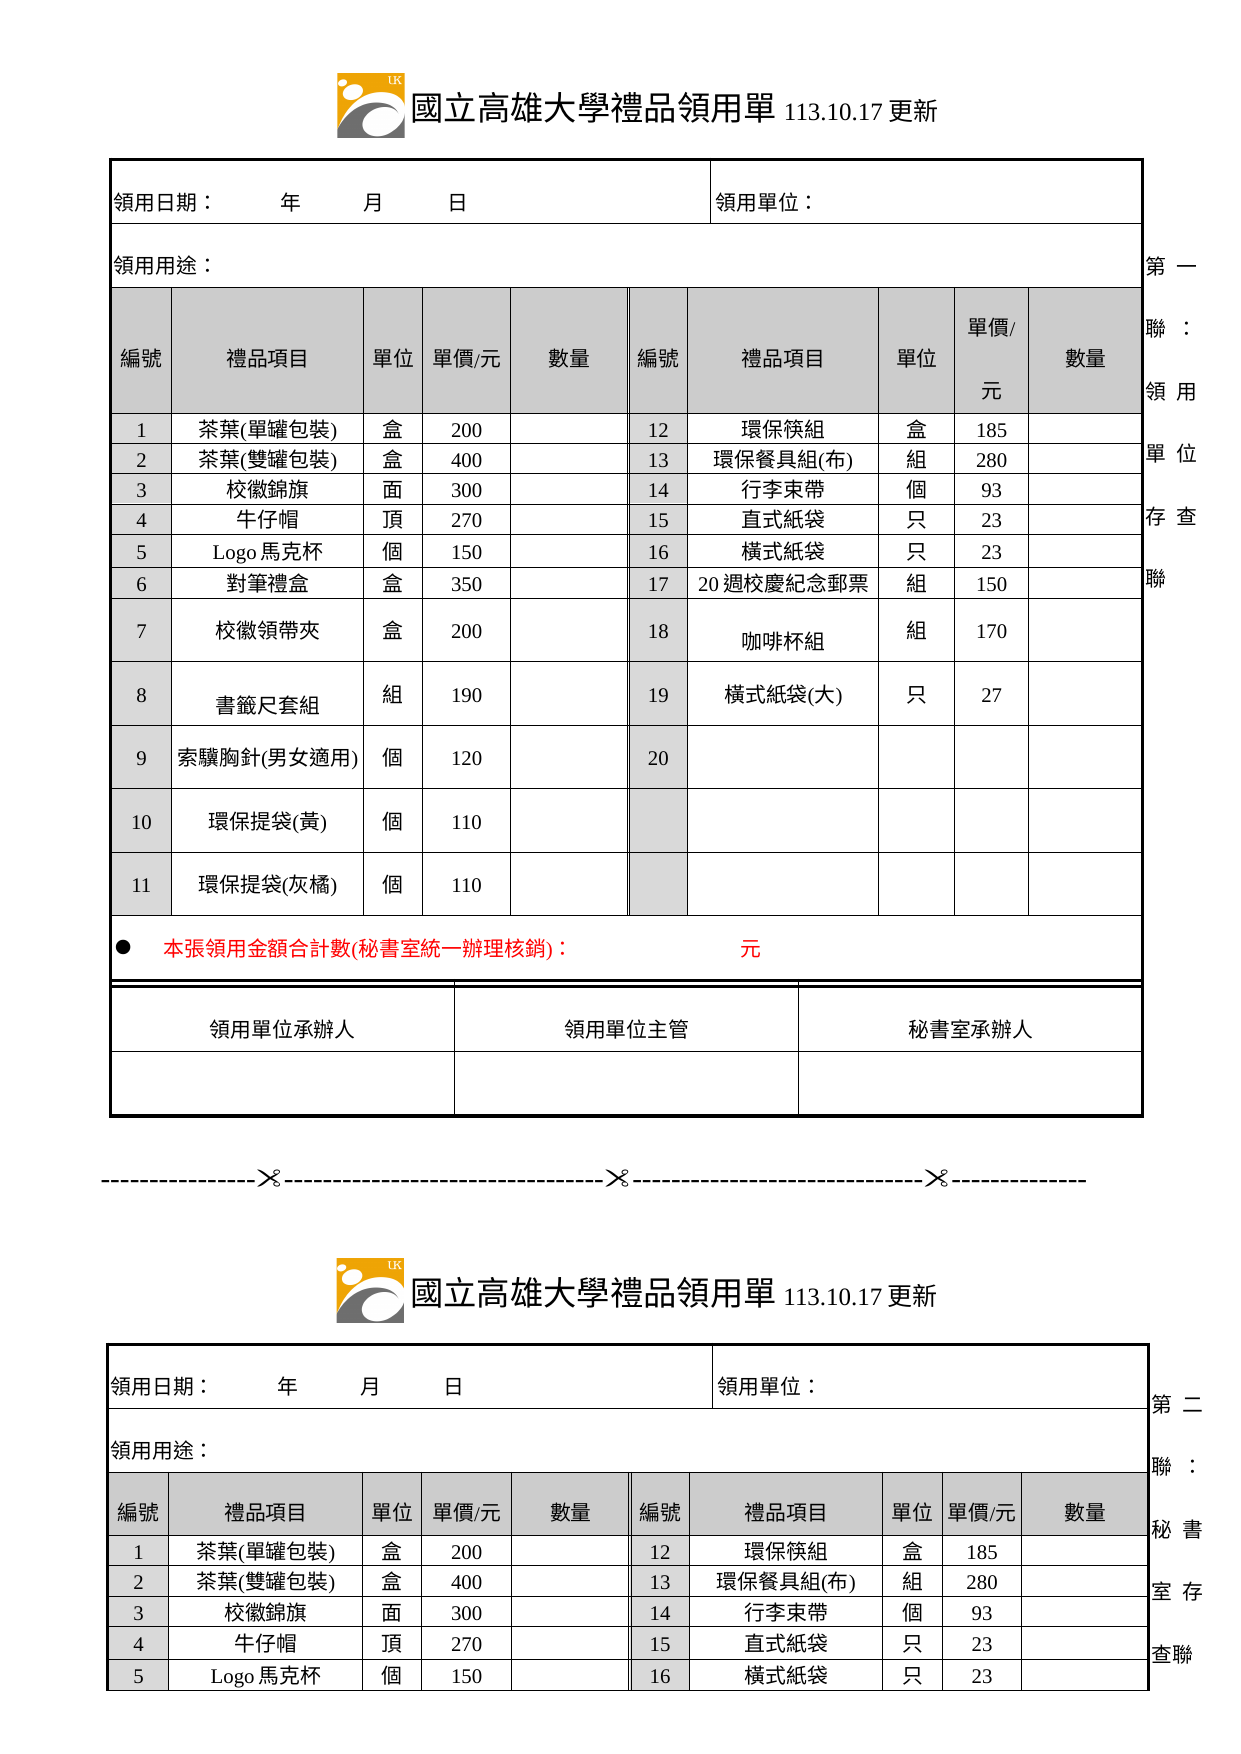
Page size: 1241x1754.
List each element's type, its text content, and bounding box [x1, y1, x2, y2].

table_cell 環保筷組 [690, 1536, 882, 1565]
table_cell 茶葉(單罐包裝) [172, 414, 363, 443]
table_cell 8 [112, 662, 171, 725]
table_cell [511, 568, 627, 598]
table_cell 第二聯：秘書室存查聯 [1150, 1343, 1206, 1690]
table_cell 110 [423, 789, 510, 852]
table_cell 個 [879, 474, 954, 503]
table_cell 17 [630, 568, 687, 598]
table_cell 組 [879, 568, 954, 598]
table_cell [1029, 599, 1141, 661]
table_cell 茶葉(雙罐包裝) [169, 1566, 362, 1596]
table_cell 300 [423, 474, 510, 503]
table_cell 書籤尺套組 [172, 662, 363, 725]
table_cell 領用用途： [109, 1409, 1147, 1472]
table_header [1143, 33, 1200, 158]
table_cell 領用單位主管 [455, 988, 798, 1051]
table_cell 14 [632, 1597, 689, 1626]
table_cell 13 [632, 1566, 689, 1596]
text --------------------------------------------------------------------------------------------- [100, 1136, 1140, 1199]
table_cell [688, 789, 878, 852]
table_cell [511, 853, 627, 915]
table_cell 對筆禮盒 [172, 568, 363, 598]
table_cell 數量 [1022, 1473, 1147, 1535]
table_cell 15 [630, 505, 687, 534]
table_cell [511, 662, 627, 725]
table_cell 23 [943, 1660, 1021, 1690]
table_cell [688, 726, 878, 788]
table_cell 150 [423, 535, 510, 567]
table_cell 2 [109, 1566, 168, 1596]
table_cell 校徽領帶夾 [172, 599, 363, 661]
table_cell 單價/元 [955, 288, 1028, 413]
table_cell 牛仔帽 [172, 505, 363, 534]
table_cell 橫式紙袋(大) [688, 662, 878, 725]
table_cell 盒 [364, 414, 422, 443]
table_cell 400 [422, 1566, 511, 1596]
table_cell 20 [630, 726, 687, 788]
table_cell 單位 [363, 1473, 421, 1535]
table_cell 組 [883, 1566, 942, 1596]
table_cell 環保提袋(黃) [172, 789, 363, 852]
table_cell 編號 [630, 288, 687, 413]
table_cell 16 [630, 535, 687, 567]
table_cell [1144, 725, 1200, 788]
table_cell 270 [422, 1627, 511, 1659]
table_cell [1022, 1566, 1147, 1596]
table_cell 5 [112, 535, 171, 567]
table_cell 200 [422, 1536, 511, 1565]
table_cell [511, 474, 627, 503]
table_cell 12 [632, 1536, 689, 1565]
table_cell 93 [943, 1597, 1021, 1626]
table_cell [879, 726, 954, 788]
table_cell [511, 726, 627, 788]
table_cell 280 [943, 1566, 1021, 1596]
table_cell [879, 789, 954, 852]
table_cell 直式紙袋 [688, 505, 878, 534]
table_cell 索驥胸針(男女適用) [172, 726, 363, 788]
table_cell 盒 [363, 1566, 421, 1596]
table_cell 110 [423, 853, 510, 915]
table_cell 300 [422, 1597, 511, 1626]
table_cell 行李束帶 [690, 1597, 882, 1626]
table_cell 2 [112, 444, 171, 473]
table_cell [512, 1536, 628, 1565]
table_cell [512, 1597, 628, 1626]
table_cell 數量 [512, 1473, 628, 1535]
table_cell 12 [630, 414, 687, 443]
table_cell 本張領用金額合計數(秘書室統一辦理核銷)： 元 [112, 916, 1141, 979]
table_cell [630, 789, 687, 852]
table_cell 領用單位： [713, 1346, 1147, 1408]
table_cell 組 [879, 599, 954, 661]
table_header [1149, 1218, 1206, 1342]
table_cell 領用單位承辦人 [112, 988, 454, 1051]
table_cell [1144, 979, 1200, 1114]
table_cell [512, 1627, 628, 1659]
table_cell [1029, 474, 1141, 503]
table_cell 編號 [109, 1473, 168, 1535]
table_cell 20週校慶紀念郵票 [688, 568, 878, 598]
table_cell 禮品項目 [690, 1473, 882, 1535]
table_cell 170 [955, 599, 1028, 661]
table_cell 個 [883, 1597, 942, 1626]
table_cell 4 [112, 505, 171, 534]
table_cell 禮品項目 [172, 288, 363, 413]
table_cell 頂 [364, 505, 422, 534]
table_cell 組 [364, 662, 422, 725]
table_cell 個 [364, 726, 422, 788]
table_cell 93 [955, 474, 1028, 503]
table_cell 盒 [364, 599, 422, 661]
table_cell 直式紙袋 [690, 1627, 882, 1659]
table_cell [1029, 505, 1141, 534]
table_cell 3 [109, 1597, 168, 1626]
table_cell [511, 789, 627, 852]
table_cell [1029, 662, 1141, 725]
table_cell 13 [630, 444, 687, 473]
table_cell 禮品項目 [169, 1473, 362, 1535]
table_header [108, 1218, 407, 1342]
table_cell 盒 [364, 568, 422, 598]
table_cell Logo馬克杯 [169, 1660, 362, 1690]
table_cell 單價/元 [423, 288, 510, 413]
table_cell 11 [112, 853, 171, 915]
table_cell 單價/元 [943, 1473, 1021, 1535]
table_cell 盒 [364, 444, 422, 473]
table_cell 領用日期： 年 月 日 [109, 1346, 712, 1408]
table_cell [955, 853, 1028, 915]
table_cell 編號 [112, 288, 171, 413]
table_cell [955, 726, 1028, 788]
table_cell [1022, 1597, 1147, 1626]
table_cell 編號 [632, 1473, 689, 1535]
table_cell 18 [630, 599, 687, 661]
table_cell 200 [423, 414, 510, 443]
table_cell [455, 1052, 798, 1114]
table_cell 單價/元 [422, 1473, 511, 1535]
table_cell 數量 [1029, 288, 1141, 413]
table_cell 橫式紙袋 [688, 535, 878, 567]
table_cell 頂 [363, 1627, 421, 1659]
table_cell [1022, 1536, 1147, 1565]
table_cell [1029, 853, 1141, 915]
table_cell [1029, 789, 1141, 852]
table_cell 14 [630, 474, 687, 503]
table_header 國立高雄大學禮品領用單113.10.17更新 [407, 1218, 1148, 1342]
table_cell 1 [112, 414, 171, 443]
table_cell [1144, 915, 1200, 979]
table_cell 400 [423, 444, 510, 473]
table_cell 個 [364, 853, 422, 915]
table_cell Logo馬克杯 [172, 535, 363, 567]
table_cell 茶葉(單罐包裝) [169, 1536, 362, 1565]
table_cell [879, 853, 954, 915]
table_cell 6 [112, 568, 171, 598]
table_cell 190 [423, 662, 510, 725]
table_cell 23 [943, 1627, 1021, 1659]
table_cell 16 [632, 1660, 689, 1690]
table_cell 120 [423, 726, 510, 788]
table_header 國立高雄大學禮品領用單113.10.17更新 [408, 33, 1143, 158]
table_cell 校徽錦旗 [169, 1597, 362, 1626]
table_cell [511, 414, 627, 443]
table_cell [1144, 661, 1200, 725]
table_cell 185 [955, 414, 1028, 443]
table_cell 單位 [364, 288, 422, 413]
table_cell 茶葉(雙罐包裝) [172, 444, 363, 473]
table_cell 盒 [363, 1536, 421, 1565]
table_cell [112, 1052, 454, 1114]
table_cell [511, 444, 627, 473]
table_cell 盒 [883, 1536, 942, 1565]
table_cell 23 [955, 535, 1028, 567]
table_cell [1029, 568, 1141, 598]
table_cell 185 [943, 1536, 1021, 1565]
table_cell 10 [112, 789, 171, 852]
table_cell [1029, 414, 1141, 443]
table_cell 組 [879, 444, 954, 473]
table_cell 150 [422, 1660, 511, 1690]
table_cell 校徽錦旗 [172, 474, 363, 503]
table_cell [688, 853, 878, 915]
table_cell 面 [364, 474, 422, 503]
table_cell 270 [423, 505, 510, 534]
table_cell [1022, 1627, 1147, 1659]
table_cell 領用日期： 年 月 日 [112, 161, 710, 223]
table_cell 只 [879, 505, 954, 534]
table_cell 350 [423, 568, 510, 598]
table_cell 19 [630, 662, 687, 725]
table_cell [1029, 444, 1141, 473]
table_cell [1022, 1660, 1147, 1690]
table_cell 個 [364, 789, 422, 852]
table_cell [511, 599, 627, 661]
table_cell 秘書室承辦人 [799, 988, 1141, 1051]
table_cell 咖啡杯組 [688, 599, 878, 661]
table_cell 23 [955, 505, 1028, 534]
table_cell 牛仔帽 [169, 1627, 362, 1659]
table_cell 只 [883, 1660, 942, 1690]
table_cell 橫式紙袋 [690, 1660, 882, 1690]
table_cell 環保餐具組(布) [690, 1566, 882, 1596]
table_cell [1144, 788, 1200, 852]
table_cell 只 [879, 535, 954, 567]
table_cell [1029, 535, 1141, 567]
table_cell 只 [879, 662, 954, 725]
table_cell [512, 1660, 628, 1690]
table_cell 3 [112, 474, 171, 503]
table_cell 9 [112, 726, 171, 788]
table_cell [512, 1566, 628, 1596]
table_cell 27 [955, 662, 1028, 725]
table_cell 環保筷組 [688, 414, 878, 443]
table_cell 個 [363, 1660, 421, 1690]
table_cell [1144, 852, 1200, 915]
table_cell 5 [109, 1660, 168, 1690]
table_cell 只 [883, 1627, 942, 1659]
table_cell 領用用途： [112, 224, 1141, 287]
table_cell 面 [363, 1597, 421, 1626]
table_cell 單位 [879, 288, 954, 413]
table_cell 4 [109, 1627, 168, 1659]
table_cell 280 [955, 444, 1028, 473]
table_cell [630, 853, 687, 915]
table_cell [955, 789, 1028, 852]
table_cell 領用單位： [711, 161, 1141, 223]
table_cell 個 [364, 535, 422, 567]
table_cell 1 [109, 1536, 168, 1565]
table_cell 150 [955, 568, 1028, 598]
table_cell 單位 [883, 1473, 942, 1535]
table_cell 第一聯：領用單位存查聯 [1144, 158, 1200, 661]
table_cell 200 [423, 599, 510, 661]
table_cell 環保提袋(灰橘) [172, 853, 363, 915]
table_cell 15 [632, 1627, 689, 1659]
table_header [111, 33, 407, 158]
table_cell [511, 535, 627, 567]
table_cell [1029, 726, 1141, 788]
table_cell [799, 1052, 1141, 1114]
table_cell 數量 [511, 288, 627, 413]
table_cell [511, 505, 627, 534]
table_cell 7 [112, 599, 171, 661]
table_cell 行李束帶 [688, 474, 878, 503]
table_cell 禮品項目 [688, 288, 878, 413]
table_cell 盒 [879, 414, 954, 443]
table_cell 環保餐具組(布) [688, 444, 878, 473]
